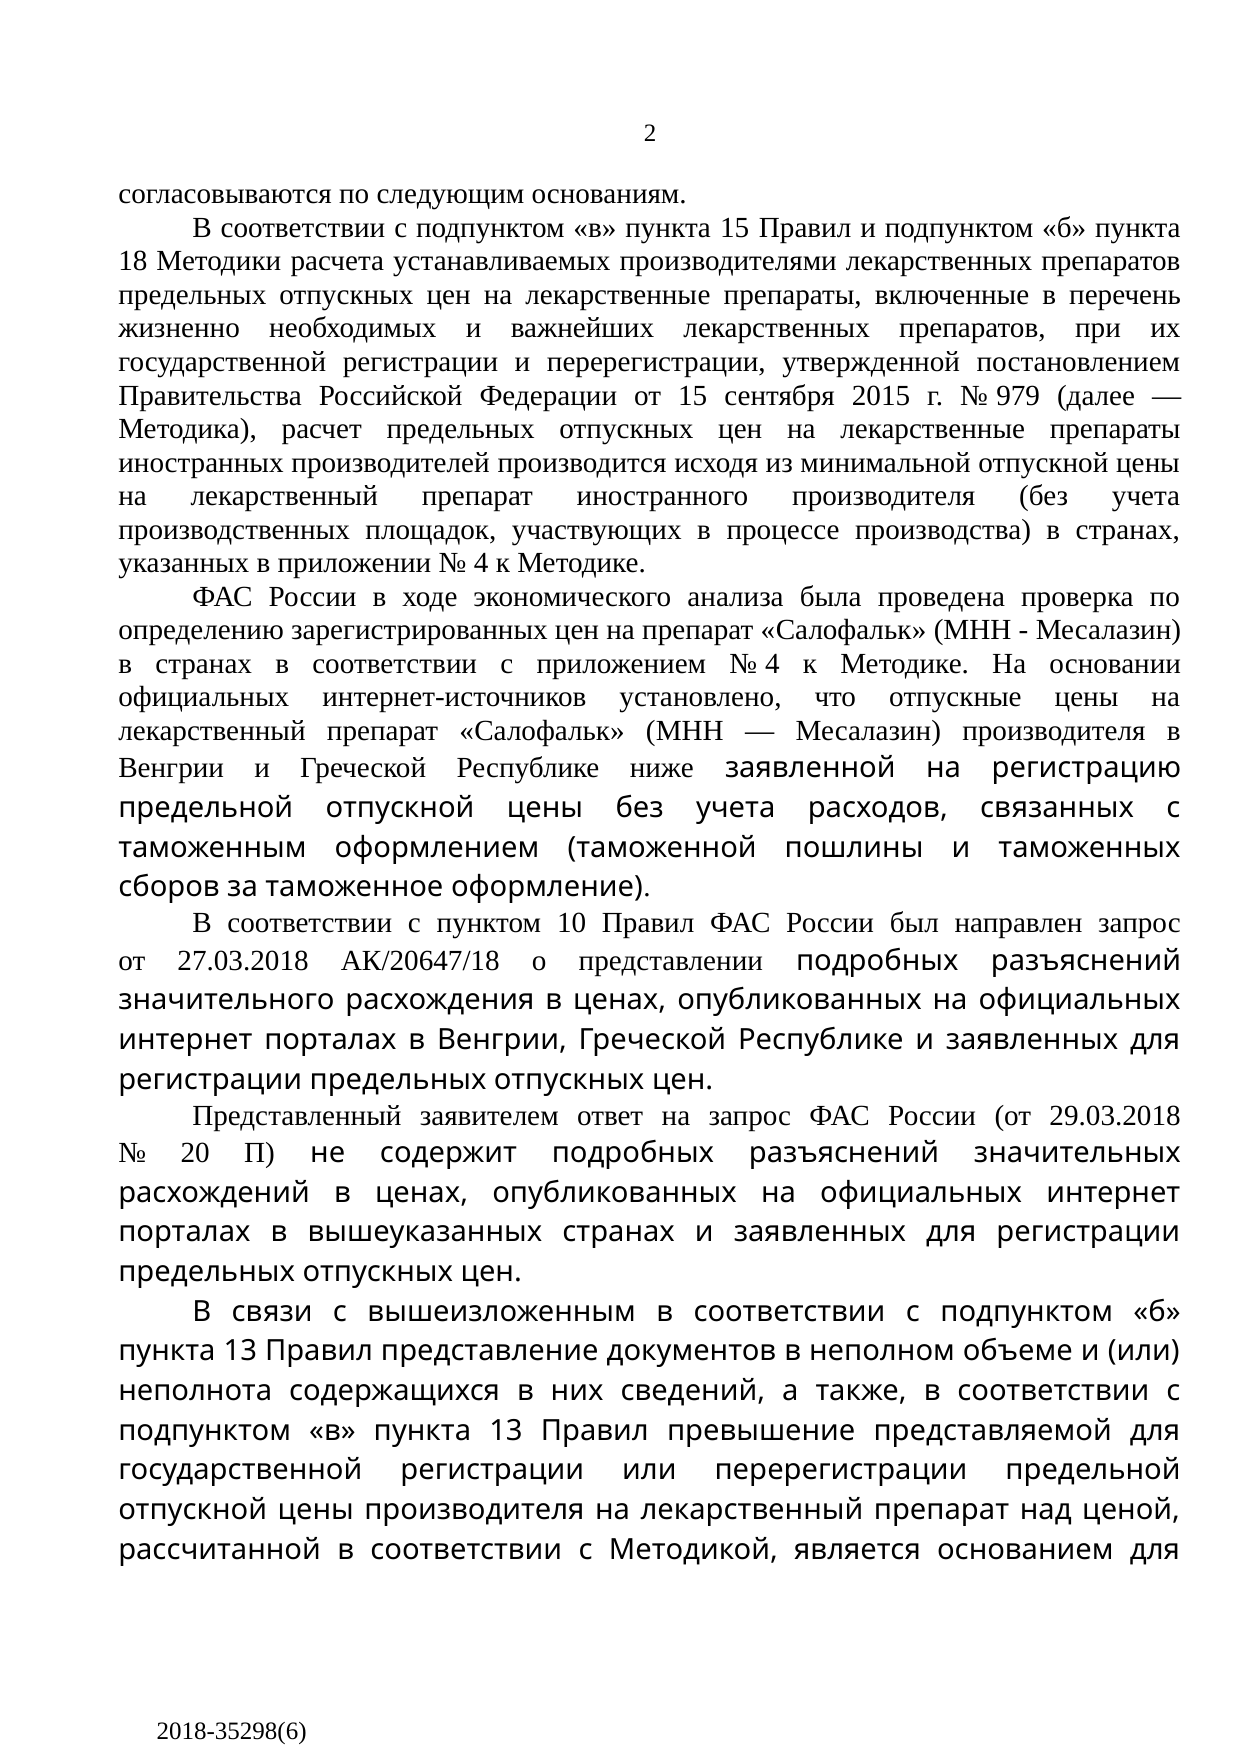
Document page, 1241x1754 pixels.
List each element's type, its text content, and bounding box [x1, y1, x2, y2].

text согласовываются по следующим основаниям. [118, 176, 1181, 210]
text В связи с вышеизложенным в соответствии с подпунктом «б» пункта 13 Правил представление документов в неполном объеме и (или) неполнота содержащихся в них сведений, а также, в соответствии с подпунктом «в» пункта 13 Правил превышение представляемой для государственной регистрации или перерегистрации предельной отпускной цены производителя на лекарственный препарат над ценой, рассчитанной в соответствии с Методикой, является основанием для [118, 1290, 1181, 1568]
text Представленный заявителем ответ на запрос ФАС России (от 29.03.2018 № 20 П) не содержит подробных разъяснений значительных расхождений в ценах, опубликованных на официальных интернет порталах в вышеуказанных странах и заявленных для регистрации предельных отпускных цен. [118, 1098, 1181, 1290]
text В соответствии с пунктом 10 Правил ФАС России был направлен запрос от 27.03.2018 АК/20647/18 о представлении подробных разъяснений значительного расхождения в ценах, опубликованных на официальных интернет порталах в Венгрии, Греческой Республике и заявленных для регистрации предельных отпускных цен. [118, 905, 1181, 1098]
text В соответствии с подпунктом «в» пункта 15 Правил и подпунктом «б» пункта 18 Методики расчета устанавливаемых производителями лекарственных препаратов предельных отпускных цен на лекарственные препараты, включенные в перечень жизненно необходимых и важнейших лекарственных препаратов, при их государственной регистрации и перерегистрации, утвержденной постановлением Правительства Российской Федерации от 15 сентября 2015 г. № 979 (далее — Методика), расчет предельных отпускных цен на лекарственные препараты иностранных производителей производится исходя из минимальной отпускной цены на лекарственный препарат иностранного производителя (без учета производственных площадок, участвующих в процессе производства) в странах, указанных в приложении № 4 к Методике. [118, 210, 1181, 579]
text ФАС России в ходе экономического анализа была проведена проверка по определению зарегистрированных цен на препарат «Салофальк» (МНН - Месалазин) в странах в соответствии с приложением № 4 к Методике. На основании официальных интернет-источников установлено, что отпускные цены на лекарственный препарат «Салофальк» (МНН — Месалазин) производителя в Венгрии и Греческой Республике ниже заявленной на регистрацию предельной отпускной цены без учета расходов, связанных с таможенным оформлением (таможенной пошлины и таможенных сборов за таможенное оформление). [118, 579, 1181, 905]
